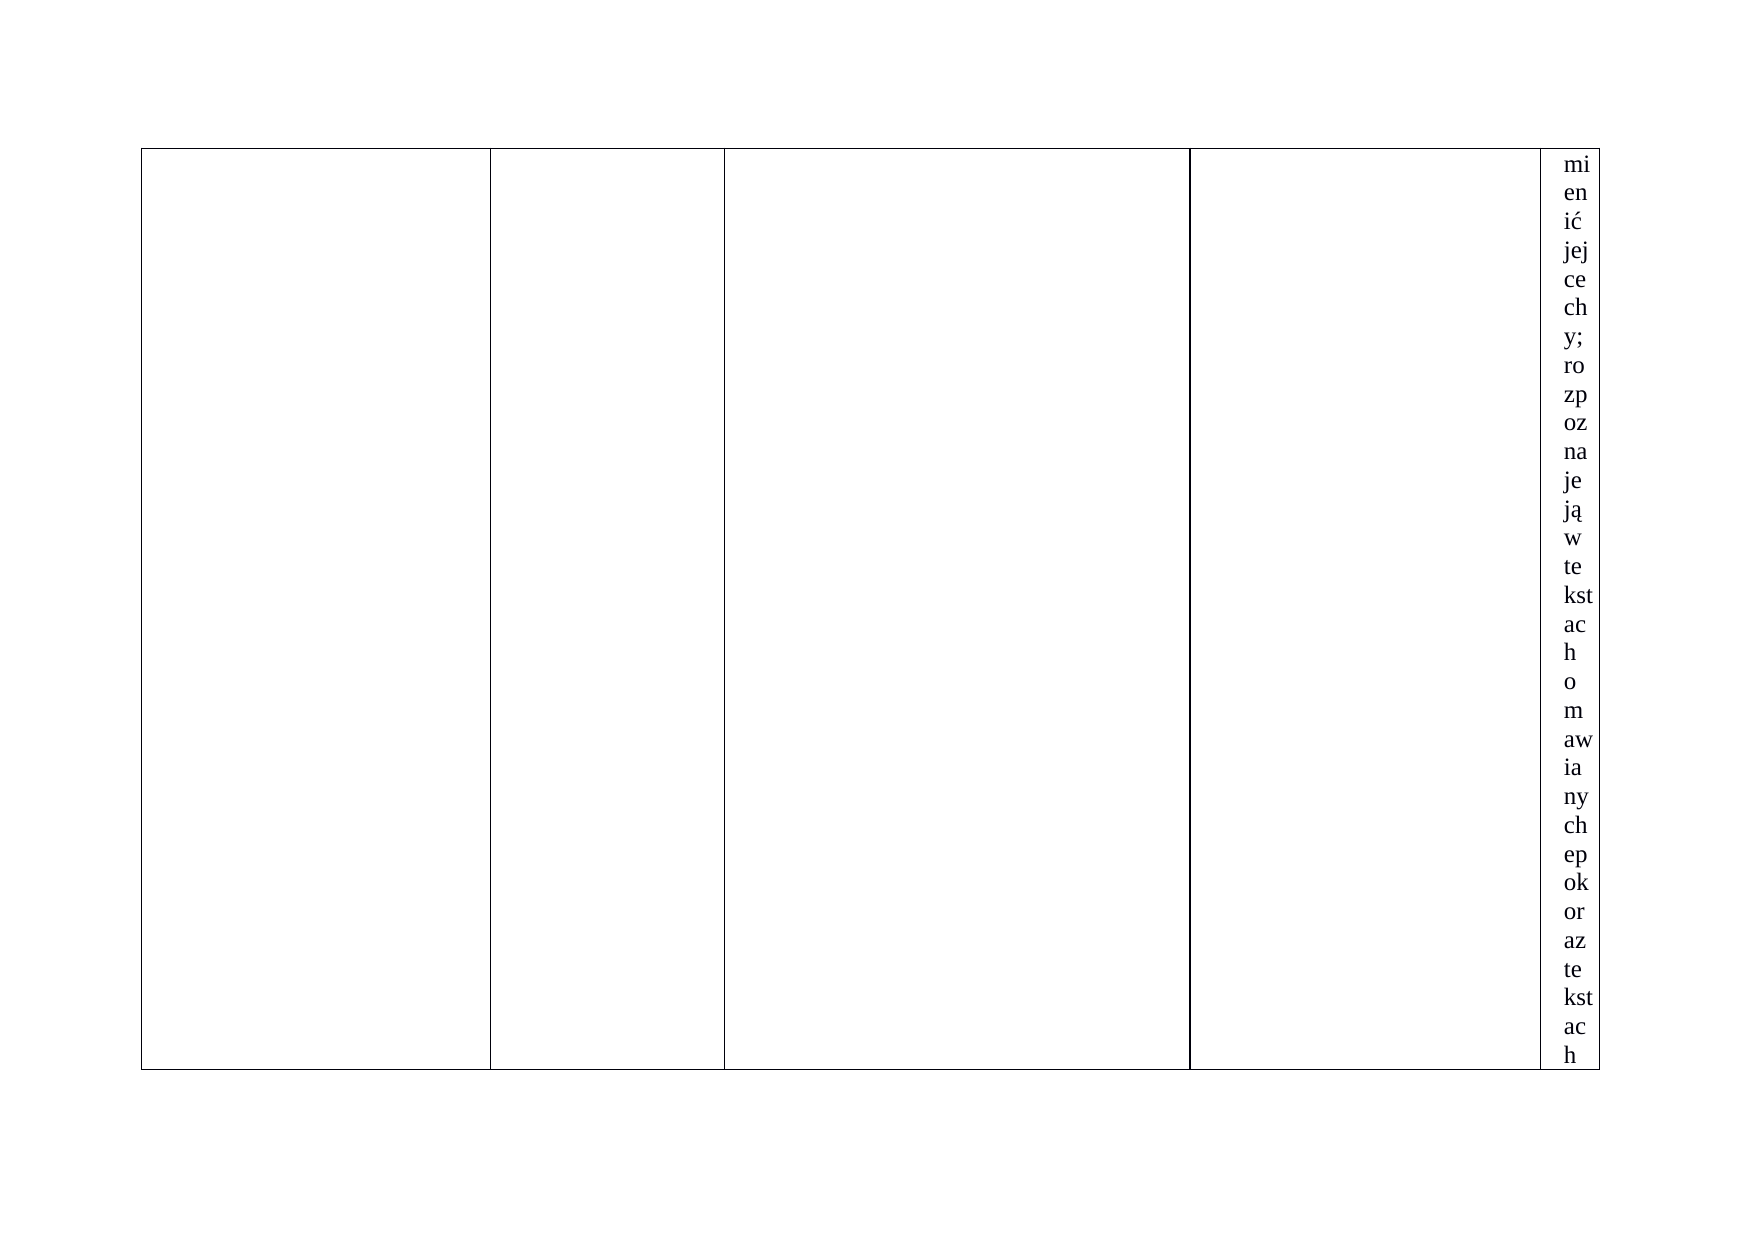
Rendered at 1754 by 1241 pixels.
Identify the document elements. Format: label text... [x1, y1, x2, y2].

table_cell rozumie podstawy podziału literatury na epoki; wymienia epoki literackie w porządku chronologicznym od starożytności do pozytywizmu; z pomocą nauczyciela sytuuje utwory literackie w poszczególnych okresach, w szczególności w romantyzmie i w pozytywizmie; na ogół trafnie rozpoznaje konwencje literackie: realistyczną i fantastyczną; rozróżnia podstawowe gatunki epickie, liryczne, dramatyczne i częściowo gatunki synkretyczne, w tym: gatunki poznane w szkole podstawowej oraz odę, dramat romantyczny, powieść realistyczną, powieść naturalistyczną, powieść historyczną, powieść o tematyce współczesnej, lament; rozpoznaje w tekście literackim środki wyrazu artystycznego poznane w szkole podstawowej oraz niektóre środki znaczeniowe, leksykalne (np. frazeologizmy), składniowe (np. wyliczenie), i wersyfikacyjne (np. przerzutnię); przy pomocy nauczyciela interpretuje treści alegoryczne i symboliczne utworu literackiego; na ogół trafnie rozpoznaje w tekstach literackich: komizm, humor, tragizm, patos; na poziomie ogólnym rozumie pojęcie groteski; zna i przy pomocy nauczyciela rozumie treść utworów wskazanych w podstawie programowej jako lektury obowiązkowe dla zakresu podstawowego (Adam Mickiewicz, Oda do młodości; wybrane ballady, w tym Romantyczność; wybrane sonety z cyklu Sonety krymskie oraz inne wiersze; Konrad Wallenrod; Dziady cz. III; Juliusz Słowacki, Kordian, wybrane wiersze, w tym Grób Agamemnona (fragmenty), Testament mój; Zygmunt Krasiński, Nie-Boska komedia; Cyprian Norwid, wybrane wiersze; Bolesław Prus, Lalka, Z legend dawnego Egiptu; Eliza Orzeszkowa, Gloria victis; Henryk Sienkiewicz, Potop; Adam Asnyk, wybór wierszy; Fiodor Dostojewski, Zbrodnia i kara); na poziomie ogólnym rozpoznaje tematykę i problematykę omawianych tekstów romantycznych i pozytywistycznych; na poziomie ogólnym i przy pomocy nauczyciela rozpoznaje sposoby kreowania w utworze literackim: świata przedstawionego (fabuły, bohaterów, akcji, wątków, motywów), narracji, sytuacji lirycznej; rozumie pojęcie motywu literackiego i toposu, rozpoznaje podstawowe motywy i toposy, np. ojczyzna, artysta – wieszcz, cierpienie, miłość; z pomocą nauczyciela odwołuje się do wybranych tekstów poznanych w szkole podstawowej, w tym: Dziadów cz. II oraz Pana Tadeusza Adama Mickiewicza, Zemsty Aleksandra Fredry, Balladyny Juliusza Słowackiego; podejmuje próbę porównywania utworów literackich lub ich fragmentów; przedstawia z pomocą nauczyciela propozycję odczytania utworu na poziomie dosłownym; z pomocą nauczyciela wykorzystuje w interpretacji utworów literackich kontekst historycznoliteracki i biograficzny; rozpoznaje obecne w utworach literackich wybrane wartości uniwersalne, np. dobro, piękno, prawda, miłość; i narodowe, np. tradycja; [142, 149, 490, 1069]
table_cell rozumie podstawy podziału literatury na epoki: starożytność, średniowiecze, renesans, barok, oświecenie, romantyzm, pozytywizm; wymienia epoki literackie w porządku chronologicznym od starożytności do pozytywizmu; sytuuje utwory literackie w poszczególnych okresach, w szczególności w romantyzmie i w pozytywizmie; rozpoznaje konwencje literackie: realistyczną, fantastyczną, symboliczną; poprawnie rozróżnia podstawowe gatunki epickie, liryczne, dramatyczne i częściowo gatunki synkretyczne, w tym: gatunki poznane w szkole podstawowej oraz odę, sonet, dramat romantyczny, powieść realistyczną, powieść naturalistyczną, powieść o tematyce współczesnej, lament; rozpoznaje w tekście literackim środki wyrazu artystycznego poznane w szkole podstawowej oraz środki znaczeniowe (np. peryfrazę), leksykalne (np. frazeologizmy), składniowe (np. powtórzenie, wyliczenie), wersyfikacyjne (np. przerzutnię); próbuje określić ich funkcje w utworze literackim; interpretuje treści alegoryczne i symboliczne utworu literackiego; rozpoznaje w tekstach literackich: ironię, komizm, tragizm, humor, patos; rozumie pojęcie groteski i potrafi wymienić jej cechy; rozpoznaje ją w tekstach omawianych epok; wykazuje się znajomością i zrozumieniem treści utworów wskazanych w podstawie programowej jako lektury obowiązkowe dla zakresu podstawowego (Adam Mickiewicz, Oda do młodości; wybrane ballady, w tym Romantyczność; wybrane sonety z cyklu Sonety krymskie oraz inne wiersze; Konrad Wallenrod; Dziady cz. III; Juliusz Słowacki, Kordian, wybrane wiersze, w tym Grób Agamemnona (fragmenty), Testament mój; Zygmunt Krasiński, Nie-Boska komedia; Cyprian Norwid, wybrane wiersze; Bolesław Prus, Lalka, Z legend dawnego Egiptu; Eliza Orzeszkowa, Gloria victis; Henryk Sienkiewicz, Potop; Adam Asnyk, wybór wierszy; Fiodor Dostojewski, Zbrodnia i kara); rozpoznaje tematykę i problematykę omawianych tekstów oraz jej związek z programami i ideami epoki literackiej; rozpoznaje sposoby kreowania w utworze literackim: świata przedstawionego (fabuły, bohaterów, akcji, wątków, motywów), narracji, sytuacji lirycznej; podejmuje próbę ich interpretacji i wartościowania; rozumie pojęcie motywu literackiego i toposu, rozpoznaje podstawowe motywy i toposy: sen, ojczyzna, artysta – wieszcz, cierpienie, samotność, bunt, rewolucja, wolność, miłość, podróż, młodość, prometeizm; praca, miasto, przyroda, pieniądz, rola kobiety, mogiła, heroizm, jednostka a społeczeństwo, spór pokoleniowy; potrafi odwołać się do wiedzy o tekstach poznanych w szkole podstawowej, w tym: Dziadów cz. II oraz Pana Tadeusza Adama Mickiewicza, Zemsty Aleksandra Fredry, Balladyny Juliusza Słowackiego; porównuje utwory literackie lub ich fragmenty, dostrzega kontynuacje i nawiązania w porównywanych utworach; przedstawia propozycję odczytania utworu na poziomie dosłownym; wykorzystuje w interpretacji utworów literackich kontekst historycznoliteracki, biograficzny, kulturowy; rozpoznaje obecne w utworach literackich wartości uniwersalne, np. dobro, piękno, miłość, prawda, wolność, odwaga, altruizm, odpowiedzialność, tolerancja; i narodowe, np. tradycja, patriotyzm. [491, 149, 724, 1069]
table_cell rozumie podział literatury na epoki: starożytność, średniowiecze, renesans, barok, oświecenie, romantyzm, pozytywizm; wymienia epoki literackie w porządku chronologicznym od starożytności do pozytywizmu; sytuuje utwory literackie w poszczególnych okresach, w szczególności w preromantyzmie, romantyzmie i w pozytywizmie; rozpoznaje konwencje literackie i określa ich cechy w utworach (realistyczną, fantastyczną, symboliczną, groteskową, naturalistyczną, mimetyczną); rozumie pojęcie genologii; rozróżnia gatunki epickie, liryczne, dramatyczne i synkretyczne, w tym: gatunki poznane w szkole podstawowej oraz odę, sonet, dramat romantyczny, powieść poetycką, powieść gotycką, powieść grozy, powieść epistolarną, hymn, testament poetycki, powieść realistyczną, powieść naturalistyczną, powieść historyczną, powieść o tematyce współczesnej, lament; rozpoznaje w tekście literackim środki wyrazu artystycznego poznane w szkole podstawowej oraz środki znaczeniowe (np. peryfrazę, hiperbolę); leksykalne, w tym frazeologizmy; składniowe (anaforę, epiforę, paralelizm, wyliczenie); wersyfikacyjne (w tym przerzutnię); określa ich funkcje; interpretuje treści alegoryczne i symboliczne utworu literackiego; rozpoznaje w tekstach literackich: ironię i autoironię, komizm, tragizm, humor, patos; określa ich funkcje w tekście; rozumie ich wartościujący charakter; rozumie pojęcie groteski i potrafi wymienić jej cechy; rozpoznaje ją w tekstach omawianych epok (np. w balladzie Rybka Adama Mickiewicza) oraz w tekstach będących nawiązaniami; wykazuje się znajomością i zrozumieniem treści utworów wskazanych w podstawie programowej jako lektury obowiązkowe dla zakresu podstawowego (Adam Mickiewicz, Oda do młodości; wybrane ballady, w tym Romantyczność; wybrane sonety z cyklu Sonety krymskie oraz inne wiersze; Konrad Wallenrod; Dziady cz. III; Juliusz Słowacki, Kordian, wybrane wiersze, w tym Grób Agamemnona (fragmenty), Testament mój; Zygmunt Krasiński, Nie-Boska komedia; Cyprian Norwid, wybrane wiersze; Bolesław Prus, Lalka, Z legend dawnego Egiptu; Eliza Orzeszkowa, Gloria victis; Henryk Sienkiewicz, Potop; Adam Asnyk, wybór wierszy; Fiodor Dostojewski, Zbrodnia i kara); rozpoznaje tematykę i problematykę omawianych tekstów oraz jej związek z programami i ideami epoki literackiej; zjawiskami społecznymi, historycznymi, egzystencjalnymi i estetycznymi (np. gotycyzm, ludowość, orientalizm, szekspiryzm, historyzm, determinizm dziejowy; irracjonalizm, spirytualizm, mistycyzm, metafizyka, indywidualizm; koncepcja ratowania ojczyzny; panteizm, prowidencjalizm, werteromania, frenezja romantyczna; realizm, naturalizm, empiryzm, utylitaryzm, scjentyzm, organicyzm, ewolucjonizm, marksizm, egalitaryzm; zmiany cywilizacyjne, asymilacja Żydów, emancypacja kobiet, praca organiczna, praca u podstaw) i poddaje ją refleksji; rozpoznaje sposoby kreowania w utworze literackim: świata przedstawionego (fabuły, bohaterów, akcji, wątków, motywów), narracji, sytuacji lirycznej; interpretuje je i wartościuje (np.: werteryzm, bohater werteryczny, bajronizm, bohater bajroniczny, faustyzm, bohater faustyczny; kostium historyczny); rozumie pojęcie motywu literackiego i toposu, rozpoznaje motywy i toposy (np. sen, ojczyzna, artysta – wieszcz, cierpienie, samotność, bunt, rewolucja, wolność, miłość, podróż, młodość, prometeizm, zbrodnia, okrucieństwo, obłęd, szaleństwo, strach, groza, grób, psychomachia; motywy akwatyczne; topos homo viator, praca, walka; miasto, przyroda, pieniądz, rola kobiety, mogiła, heroizm, jednostka a społeczeństwo, spór pokoleniowy) oraz dostrzega żywotność motywów biblijnych i antycznych w utworach literackich; określa ich rolę w tworzeniu znaczeń uniwersalnych; w interpretacji utworów literackich odwołuje się do tekstów poznanych w szkole podstawowej, w tym: Dziadów cz. II oraz Pana Tadeusza Adama Mickiewicza, Zemsty Aleksandra Fredry, Balladyny Juliusza Słowackiego; porównuje utwory literackie lub ich fragmenty, dostrzega kontynuacje i nawiązania w porównywanych utworach, określa cechy wspólne i różne; przedstawia propozycję interpretacji utworu, wskazuje w tekście miejsca, które mogą stanowić argumenty na poparcie jego propozycji interpretacyjnej; wykorzystuje w interpretacji utworów literackich potrzebne konteksty, szczególnie kontekst historycznoliteracki, historyczny, polityczny, kulturowy, filozoficzny, biograficzny, mitologiczny, biblijny, egzystencjalny; rozpoznaje obecne w utworach literackich wartości uniwersalne, np. prawda, dobro, piękno, miłość, wolność, odwaga, altruizm, tolerancja, odpowiedzialność; i narodowe, np.: symbole narodowe, tradycja narodowa, patriotyzm, tożsamość; określa ich rolę i związek z problematyką utworu oraz znaczenie dla budowania własnego systemu wartości. [725, 149, 1189, 1069]
table_cell rozumie podział literatury na epoki i procesy z tym związane; wymienia epoki literackie w porządku chronologicznym od starożytności do pozytywizmu; sytuuje utwory literackie w poszczególnych okresach, w szczególności w preromantyzmie, romantyzmie i w pozytywizmie oraz w pozostałych (dotyczy nawiązań i kontekstów); właściwie rozpoznaje konwencje literackie i precyzyjnie określa ich cechy w utworach (realistyczną, fantastyczną, symboliczną, groteskową, naturalistyczną i mimetyczną); rozumie pojęcie genologii; rozróżnia gatunki epickie, liryczne, dramatyczne i synkretyczne, w tym: gatunki poznane w szkole podstawowej oraz odę, sonet i jego rodzaje, dramat romantyczny, powieść poetycką, powieść gotycką, powieść grozy, powieść epistolarną, hymn, testament poetycki, powieść realistyczną, powieść naturalistyczną, powieść historyczną, powieść o tematyce współczesnej, lament; wymienia cechy gatunkowe; trafnie rozpoznaje w tekście literackim środki wyrazu artystycznego poznane w szkole podstawowej oraz środki znaczeniowe: oksymoron, peryfrazę, eufonię, hiperbolę; leksykalne, w tym frazeologizmy; składniowe: antytezę, paralelizm, wyliczenie, epiforę, elipsę; wersyfikacyjne, w tym przerzutnię; określa ich funkcje (np.: ożywienie obrazu poetyckiego); wie, co jest dominantą stylistyczną ukształtowania danego utworu; samodzielnie i wnikliwie interpretuje treści alegoryczne i symboliczne utworu literackiego; rozpoznaje w tekstach literackich: ironię i autoironię, komizm, tragizm, humor, patos; określa ich funkcje w tekście i rozumie wartościujący charakter; omawia użycie ironii; rozumie pojęcie groteski i potrafi wymienić jej cechy; rozpoznaje ją w tekstach omawianych epok oraz w tekstach będących nawiązaniami; określa jej artystyczny i wartościujący charakter; wykazuje się znajomością i zrozumieniem treści utworów wskazanych w podstawie programowej jako lektury obowiązkowe dla zakresu podstawowego (Adam Mickiewicz, Oda do młodości; wybrane ballady, w tym Romantyczność; wybrane sonety z cyklu Sonety krymskie oraz inne wiersze; Konrad Wallenrod; Dziady cz. III; Juliusz Słowacki; Kordian, wybrane wiersze, w tym Grób Agamemnona (fragmenty), Testament mój; Zygmunt Krasiński, Nie-Boska komedia; Cyprian Norwid, wybrane wiersze; Bolesław Prus, Lalka, Z legend dawnego Egiptu; Eliza Orzeszkowa, Gloria victis; Henryk Sienkiewicz, Potop; Adam Asnyk, wybór wierszy; Fiodor Dostojewski, Zbrodnia i kara); rozpoznaje tematykę i problematykę omawianych tekstów oraz jej związek z programami i ideami epoki literackiej; zjawiskami społecznymi, historycznymi, egzystencjalnymi i estetycznymi (np. gotycyzm, ludowość, orientalizm, szekspiryzm, historyzm, determinizm dziejowy; irracjonalizm, spirytualizm, mistycyzm, metafizyka, indywidualizm; koncepcja ratowania ojczyzny; panteizm, prowidencjalizm, werteromania, frenezja romantyczna; realizm, naturalizm, empiryzm, utylitaryzm, scjentyzm, organicyzm, ewolucjonizm, marksizm, egalitaryzm; zmiany cywilizacyjne, asymilacja Żydów, emancypacja kobiet, praca organiczna, praca u podstaw) i poddaje ją refleksji; rozpoznaje sposoby kreowania w utworze literackim: świata przedstawionego (fabuły, bohaterów, akcji, wątków, motywów), narracji, sytuacji lirycznej; interpretuje je i wartościuje (np.: werteryzm, bohater werteryczny, bajronizm, bohater bajroniczny, faustyzm, bohater faustyczny; kostium historyczny); definiuje nowy typ bohatera; wskazuje podobieństwa i różnice w kreacji bohatera romantycznego, udowadnia jego złożoną osobowość i rozdarcie wewnętrzne; rozumie pojęcie motywu literackiego i toposu, rozpoznaje motywy i toposy (np. sen, ojczyzna, artysta – wieszcz, cierpienie, samotność, bunt, rewolucja, wolność, miłość, podróż, młodość, prometeizm, zbrodnia, okrucieństwo, obłęd, szaleństwo, strach, groza, grób, psychomachia, metamorfoza; motywy akwatyczne, nostalgia; topos homo viator, walka; praca, miasto, przyroda, pieniądz, rola kobiety, mogiła, heroizm, jednostka a połeczeństwo, spór pokoleniowy) oraz dostrzega żywotność motywów biblijnych i antycznych w utworach literackich; określa ich rolę w tworzeniu znaczeń uniwersalnych; w interpretacji utworów literackich często i poprawnie odwołuje się do tekstów poznanych w szkole podstawowej, w tym: Dziadów cz. II oraz Pana Tadeusza Adama Mickiewicza, Zemsty Aleksandra Fredry, Balladyny Juliusza Słowackiego; konstruktywnie porównuje utwory literackie lub ich fragmenty, dostrzega kontynuacje i nawiązania w porównywanych utworach, określa cechy wspólne i różne; przedstawia własną, oryginalną i rzeczową propozycję interpretacji utworu, wskazuje w tekście miejsca, które mogą stanowić argumenty na poparcie jego propozycji interpretacyjnej; odwołuje się do własnych doświadczeń i obserwacji oraz wybranych tekstów kultury; wykorzystuje w interpretacji utworów literackich potrzebne konteksty, szczególnie kontekst historycznoliteracki, historyczny, polityczny, kulturowy, filozoficzny, biograficzny, mitologiczny, biblijny, egzystencjalny i inne; trafnie rozpoznaje obecne w utworach literackich wartości uniwersalne (prawda, dobro, miłość, wolność, odwaga, altruizm, piękno, tolerancja, odpowiedzialność) i narodowe (symbole narodowe, tradycja narodowa, patriotyzm, tożsamość); określa dokładnie ich rolę i związek z problematyką utworu oraz znaczenie dla budowania własnego systemu wartości. [1191, 149, 1540, 1069]
